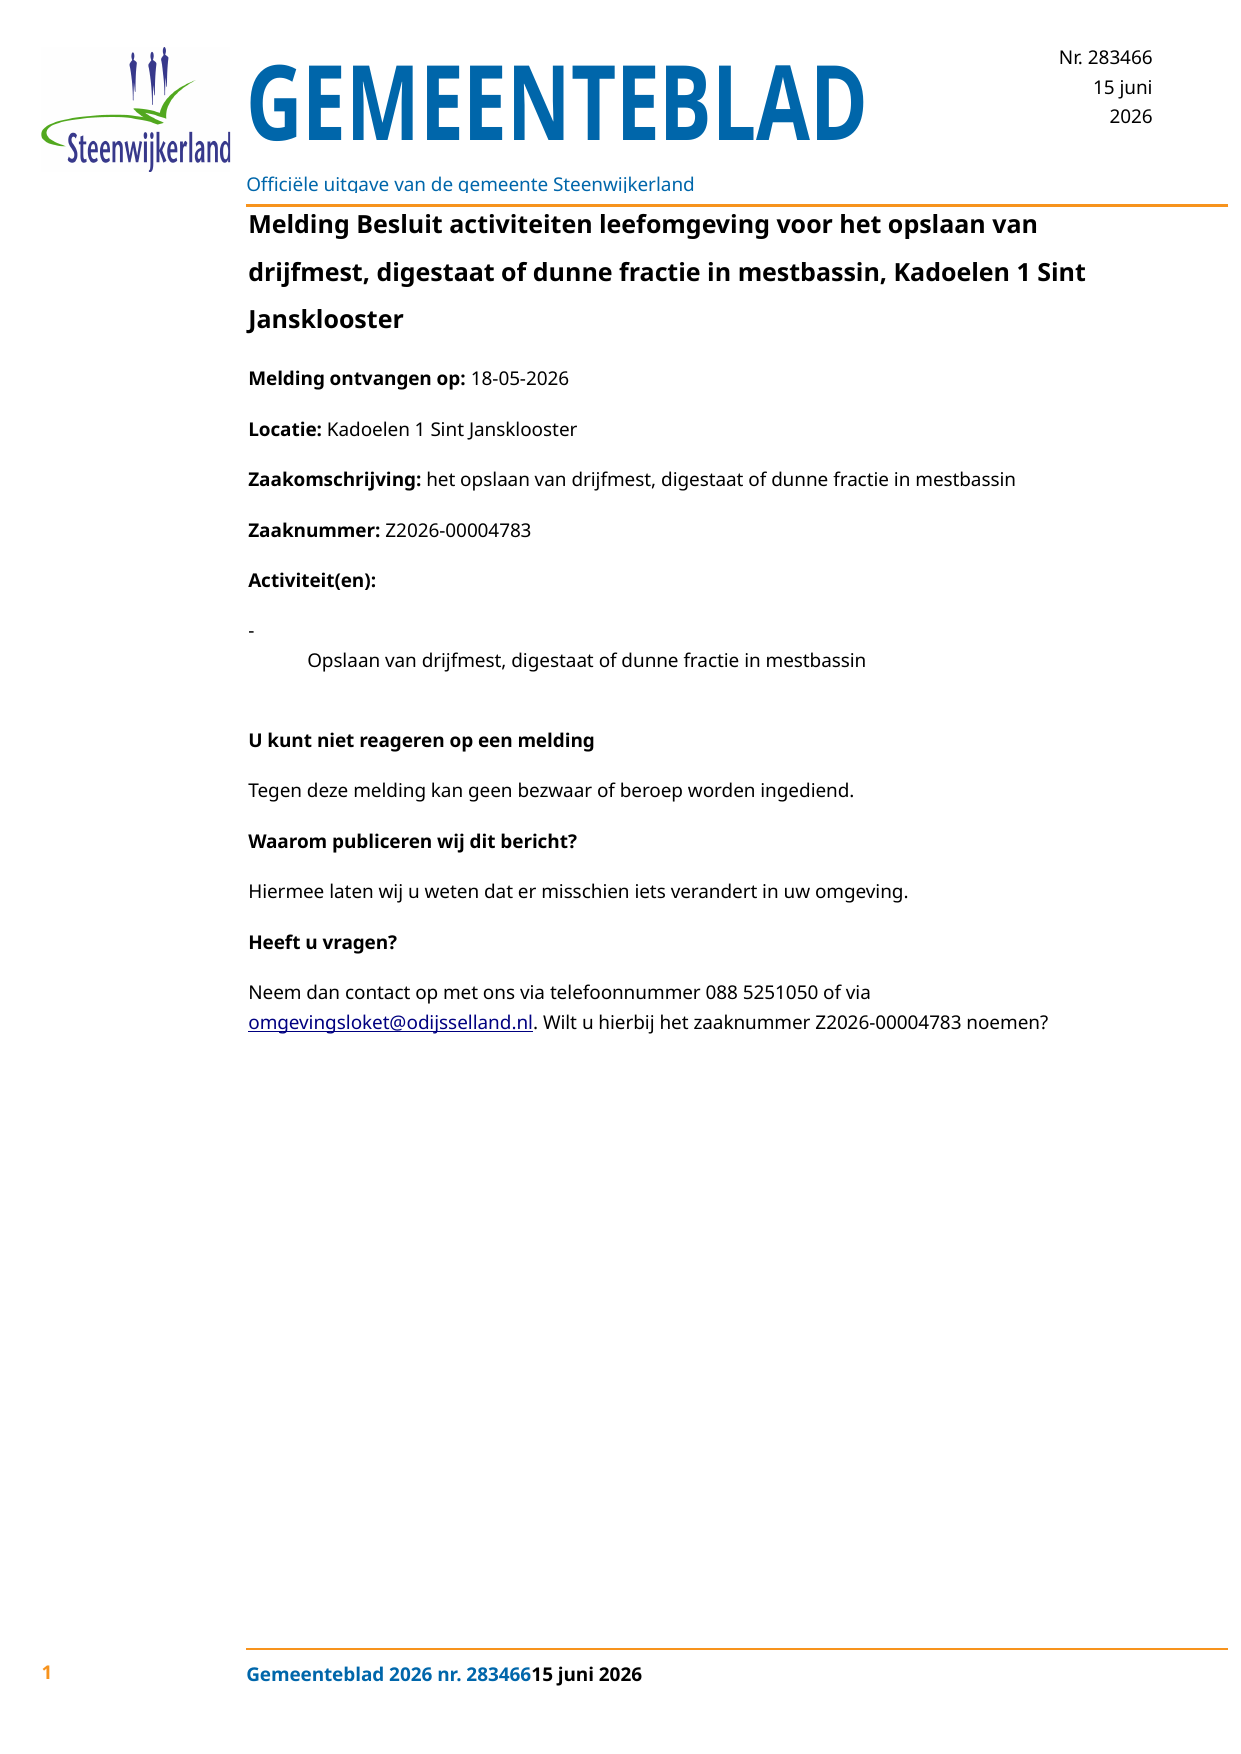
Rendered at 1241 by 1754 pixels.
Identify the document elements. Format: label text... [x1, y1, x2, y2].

text Tegen deze melding kan geen bezwaar of beroep worden ingediend. [248, 778, 1152, 803]
text Activiteit(en): [248, 567, 1152, 593]
list Opslaan van drijfmest, digestaat of dunne fractie in mestbassin [248, 647, 1152, 673]
text Locatie: Kadoelen 1 Sint Jansklooster [248, 416, 1152, 442]
picture [41, 47, 231, 172]
text Zaaknummer: Z2026-00004783 [248, 517, 1152, 542]
text Hiermee laten wij u weten dat er misschien iets verandert in uw omgeving. [248, 878, 1152, 904]
text U kunt niet reageren op een melding [248, 727, 1152, 753]
text Melding ontvangen op: 18-05-2026 [248, 366, 1152, 391]
text Heeft u vragen? [248, 929, 1152, 954]
text Neem dan contact op met ons via telefoonnummer 088 5251050 of via omgevingsloket@odijsselland.nl. Wilt u hierbij het zaaknummer Z2026-00004783 noemen? [248, 979, 1152, 1034]
text Melding Besluit activiteiten leefomgeving voor het opslaan van drijfmest, digestaat of dunne fractie in mestbassin, Kadoelen 1 Sint Jansklooster [248, 207, 1152, 336]
text Waarom publiceren wij dit bericht? [248, 828, 1152, 854]
text Zaakomschrijving: het opslaan van drijfmest, digestaat of dunne fractie in mestbassin [248, 466, 1152, 492]
